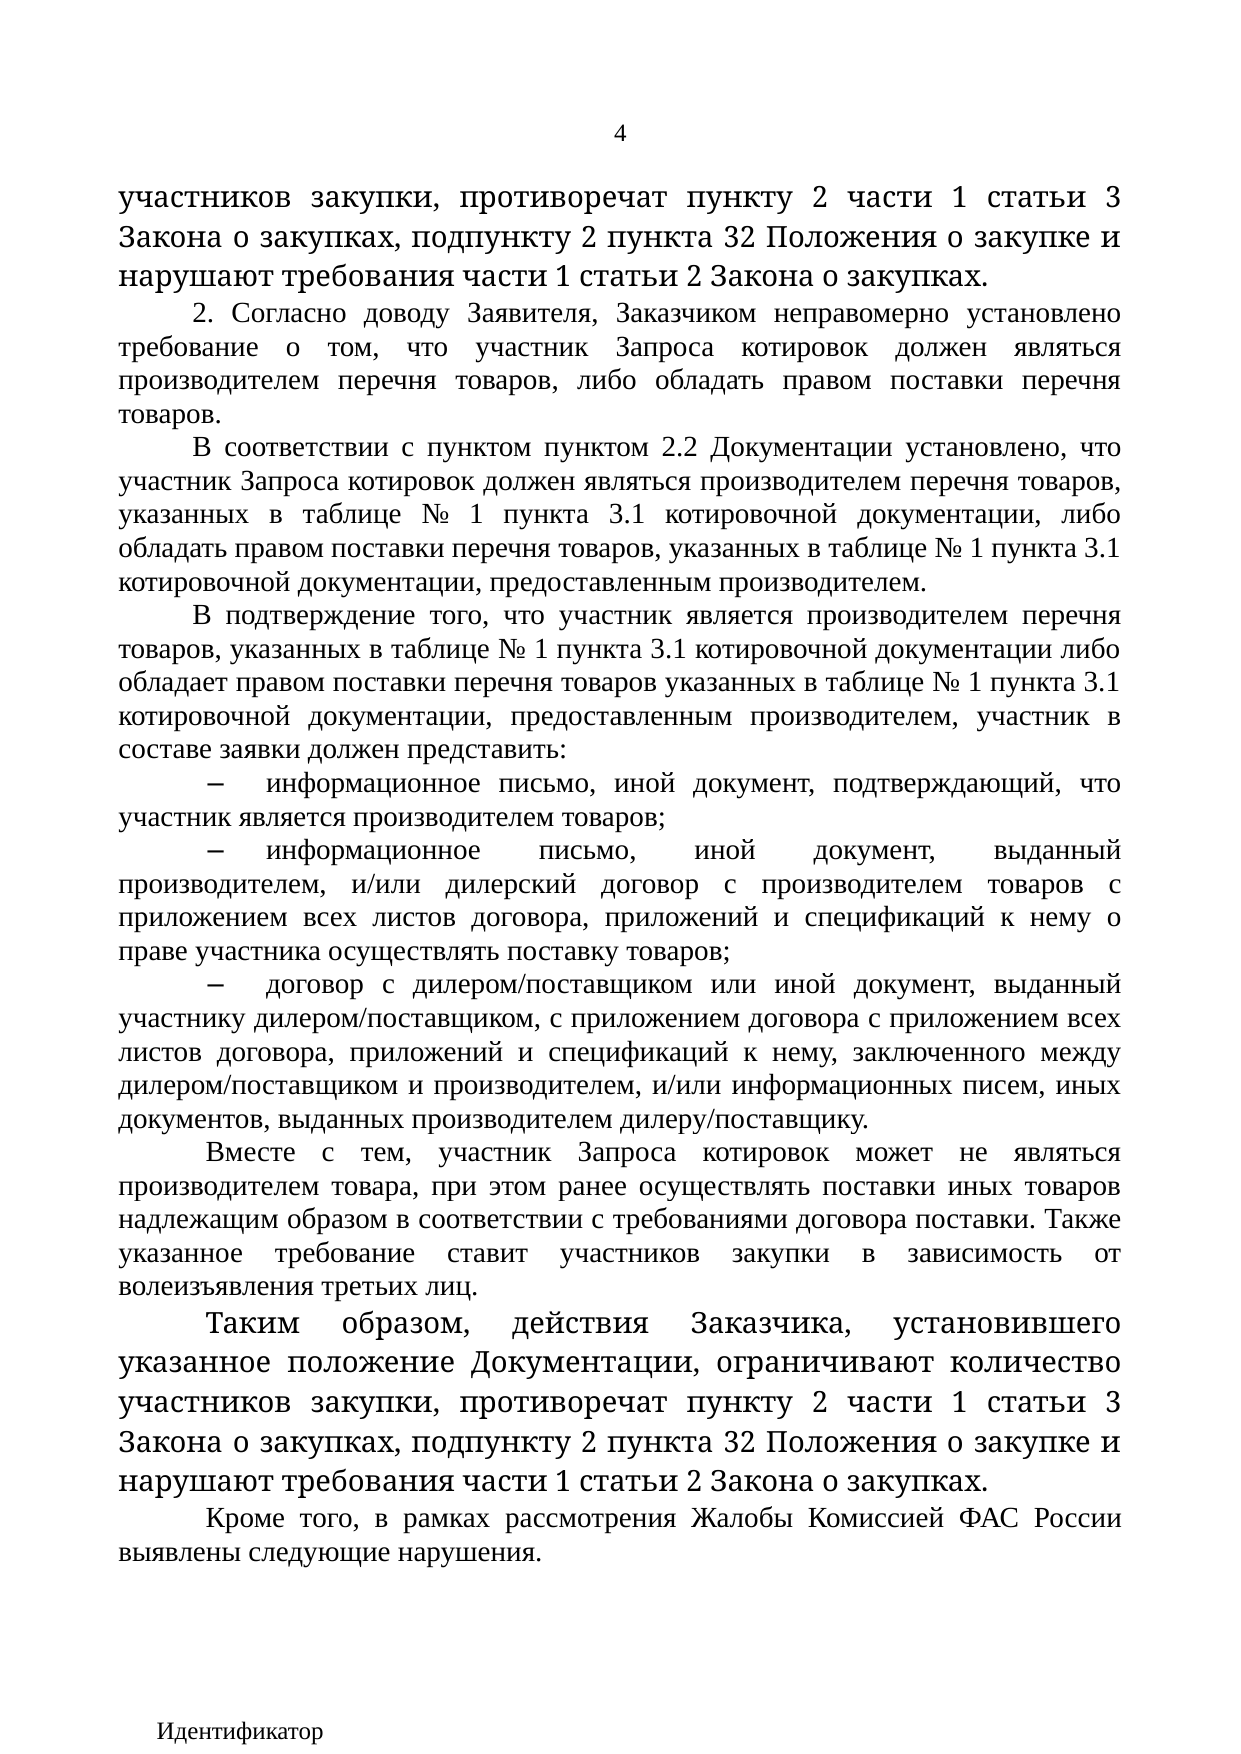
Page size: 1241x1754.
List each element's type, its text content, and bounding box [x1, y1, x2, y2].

text В соответствии с пунктом пунктом 2.2 Документации установлено, что участник Запроса котировок должен являться производителем перечня товаров, указанных в таблице № 1 пункта 3.1 котировочной документации, либо обладать правом поставки перечня товаров, указанных в таблице № 1 пункта 3.1 котировочной документации, предоставленным производителем. [118, 429, 1122, 597]
text 2. Согласно доводу Заявителя, Заказчиком неправомерно установлено требование о том, что участник Запроса котировок должен являться производителем перечня товаров, либо обладать правом поставки перечня товаров. [118, 295, 1122, 429]
text участников закупки, противоречат пункту 2 части 1 статьи 3 Закона о закупках, подпункту 2 пункта 32 Положения о закупке и нарушают требования части 1 статьи 2 Закона о закупках. [118, 176, 1122, 295]
list информационное письмо, иной документ, подтверждающий, что участник является производителем товаров; [118, 765, 1122, 832]
text Кроме того, в рамках рассмотрения Жалобы Комиссией ФАС России выявлены следующие нарушения. [118, 1500, 1122, 1567]
list договор с дилером/поставщиком или иной документ, выданный участнику дилером/поставщиком, с приложением договора с приложением всех листов договора, приложений и спецификаций к нему, заключенного между дилером/поставщиком и производителем, и/или информационных писем, иных документов, выданных производителем дилеру/поставщику. [118, 966, 1122, 1134]
text В подтверждение того, что участник является производителем перечня товаров, указанных в таблице № 1 пункта 3.1 котировочной документации либо обладает правом поставки перечня товаров указанных в таблице № 1 пункта 3.1 котировочной документации, предоставленным производителем, участник в составе заявки должен представить: [118, 597, 1122, 765]
text Таким образом, действия Заказчика, установившего указанное положение Документации, ограничивают количество участников закупки, противоречат пункту 2 части 1 статьи 3 Закона о закупках, подпункту 2 пункта 32 Положения о закупке и нарушают требования части 1 статьи 2 Закона о закупках. [118, 1302, 1122, 1500]
list информационное письмо, иной документ, выданный производителем, и/или дилерский договор с производителем товаров с приложением всех листов договора, приложений и спецификаций к нему о праве участника осуществлять поставку товаров; [118, 832, 1122, 966]
text Вместе с тем, участник Запроса котировок может не являться производителем товара, при этом ранее осуществлять поставки иных товаров надлежащим образом в соответствии с требованиями договора поставки. Также указанное требование ставит участников закупки в зависимость от волеизъявления третьих лиц. [118, 1134, 1122, 1302]
